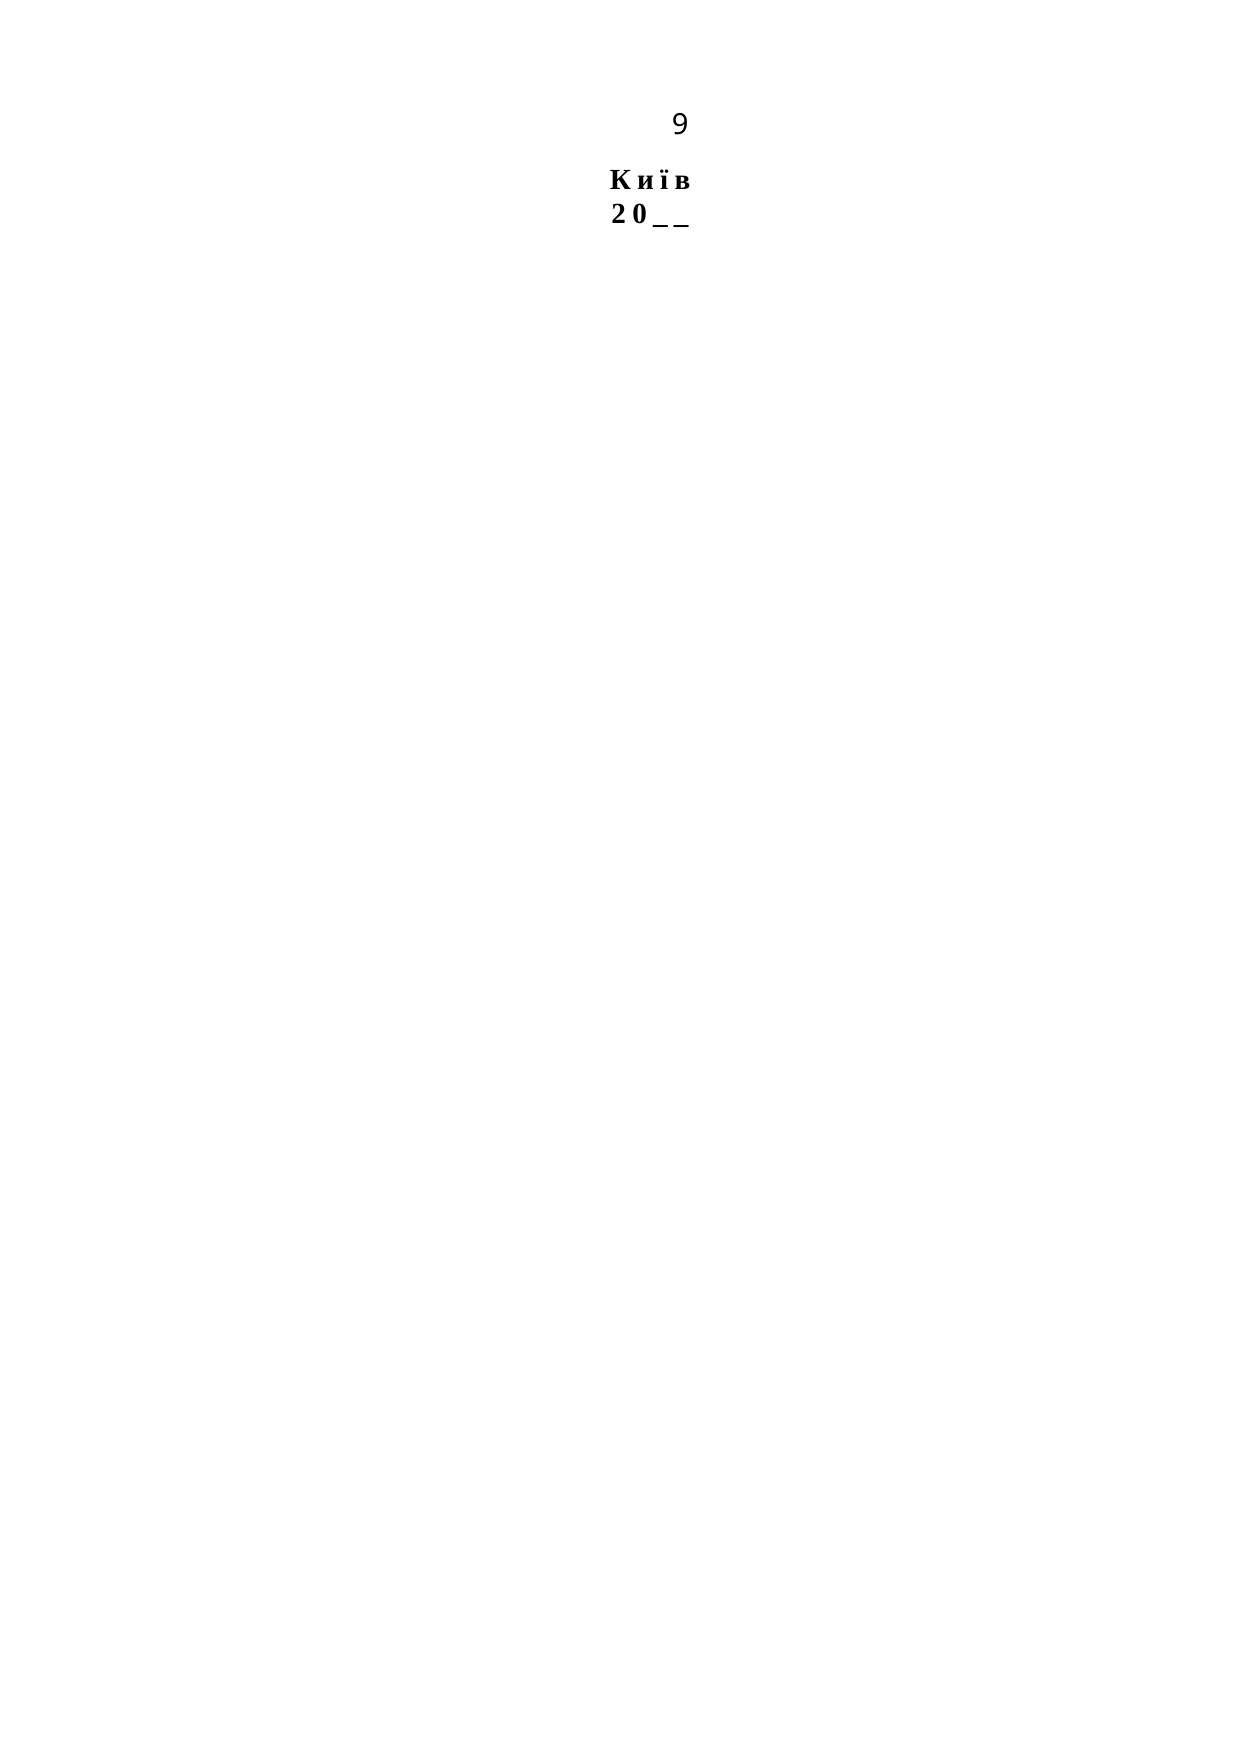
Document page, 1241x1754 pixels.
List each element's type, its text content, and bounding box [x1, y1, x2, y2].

text 20__ [133, 196, 1167, 229]
text Київ [133, 162, 1167, 196]
